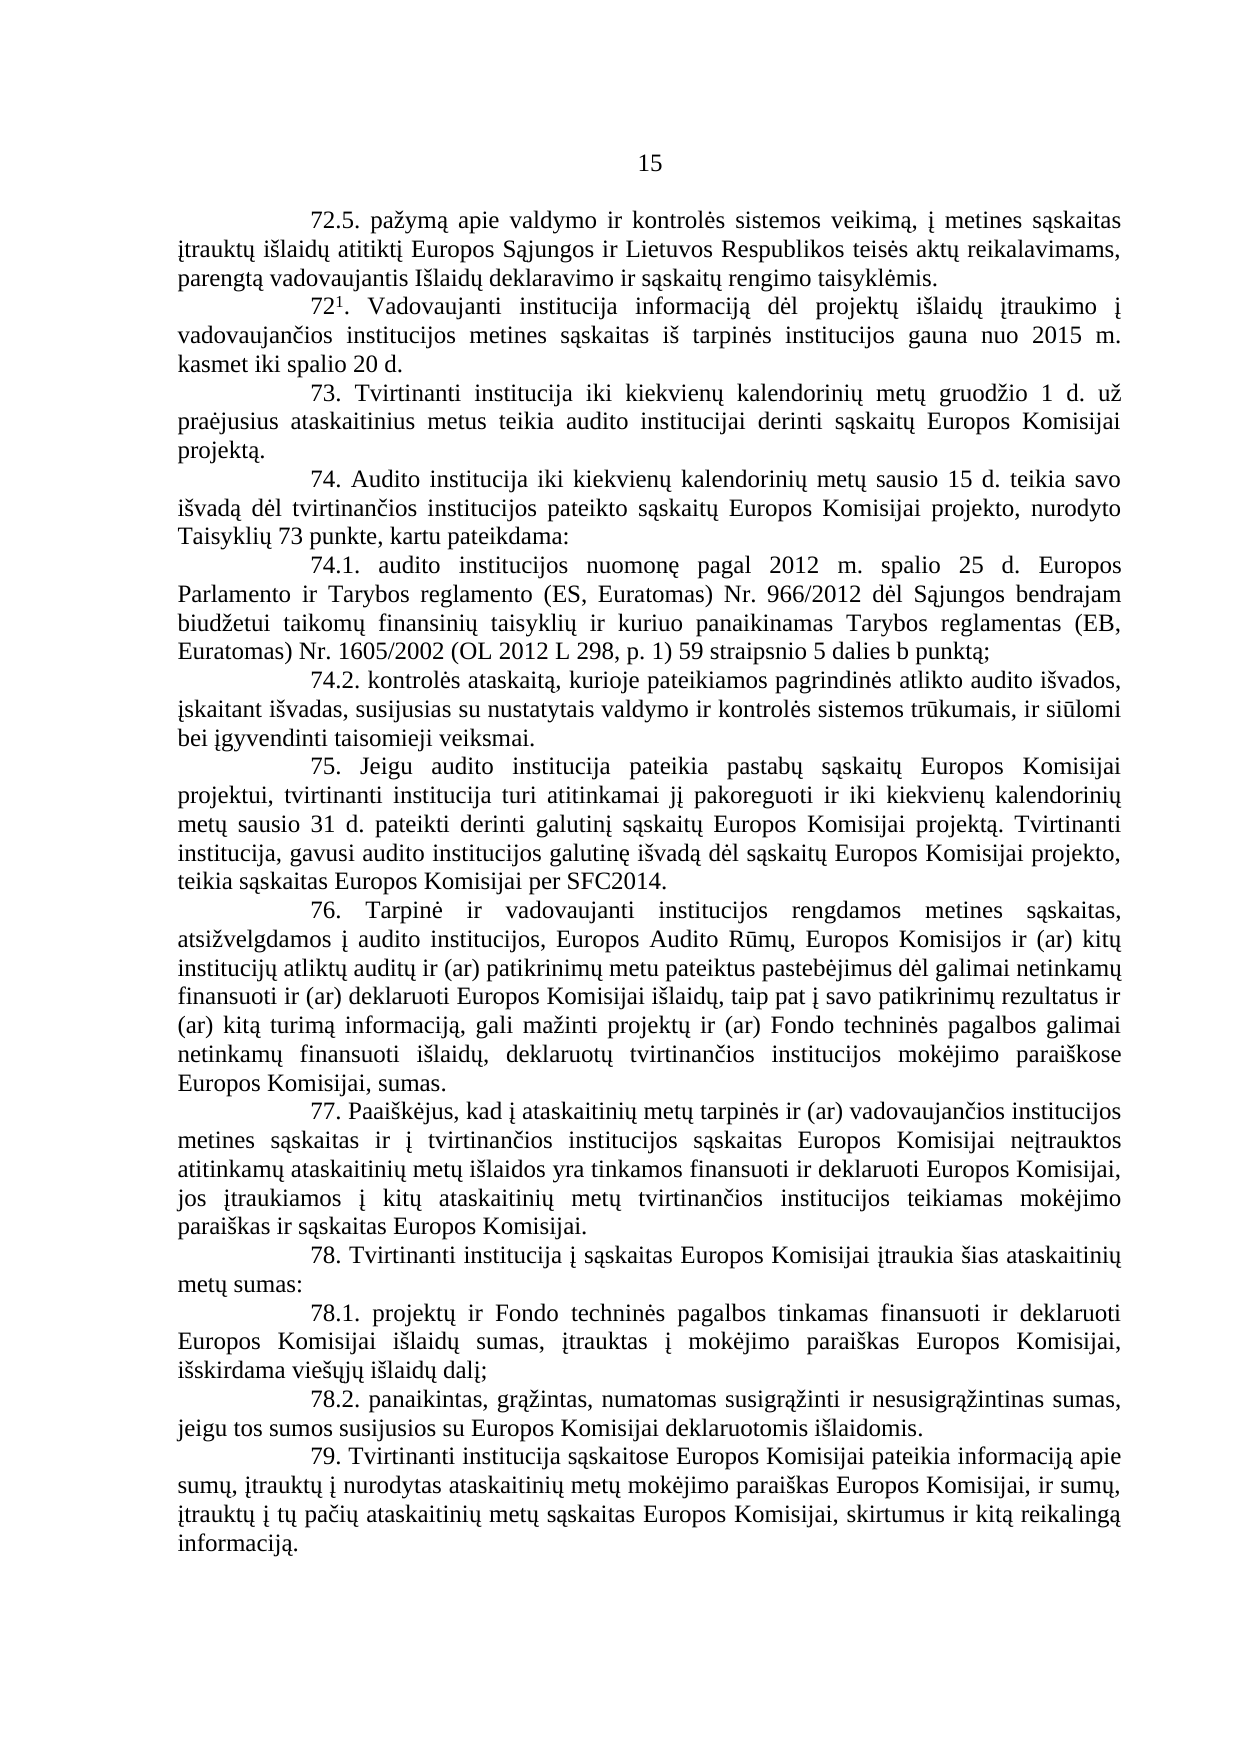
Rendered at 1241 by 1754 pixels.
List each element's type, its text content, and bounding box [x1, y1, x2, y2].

text 75. Jeigu audito institucija pateikia pastabų sąskaitų Europos Komisijai projektui, tvirtinanti institucija turi atitinkamai jį pakoreguoti ir iki kiekvienų kalendorinių metų sausio 31 d. pateikti derinti galutinį sąskaitų Europos Komisijai projektą. Tvirtinanti institucija, gavusi audito institucijos galutinę išvadą dėl sąskaitų Europos Komisijai projekto, teikia sąskaitas Europos Komisijai per SFC2014. [177, 751, 1122, 895]
text 78.1. projektų ir Fondo techninės pagalbos tinkamas finansuoti ir deklaruoti Europos Komisijai išlaidų sumas, įtrauktas į mokėjimo paraiškas Europos Komisijai, išskirdama viešųjų išlaidų dalį; [177, 1298, 1122, 1384]
text 77. Paaiškėjus, kad į ataskaitinių metų tarpinės ir (ar) vadovaujančios institucijos metines sąskaitas ir į tvirtinančios institucijos sąskaitas Europos Komisijai neįtrauktos atitinkamų ataskaitinių metų išlaidos yra tinkamos finansuoti ir deklaruoti Europos Komisijai, jos įtraukiamos į kitų ataskaitinių metų tvirtinančios institucijos teikiamas mokėjimo paraiškas ir sąskaitas Europos Komisijai. [177, 1096, 1122, 1240]
text 721. Vadovaujanti institucija informaciją dėl projektų išlaidų įtraukimo į vadovaujančios institucijos metines sąskaitas iš tarpinės institucijos gauna nuo 2015 m. kasmet iki spalio 20 d. [177, 291, 1122, 378]
text 74.1. audito institucijos nuomonę pagal 2012 m. spalio 25 d. Europos Parlamento ir Tarybos reglamento (ES, Euratomas) Nr. 966/2012 dėl Sąjungos bendrajam biudžetui taikomų finansinių taisyklių ir kuriuo panaikinamas Tarybos reglamentas (EB, Euratomas) Nr. 1605/2002 (OL 2012 L 298, p. 1) 59 straipsnio 5 dalies b punktą; [177, 550, 1122, 665]
text 76. Tarpinė ir vadovaujanti institucijos rengdamos metines sąskaitas, atsižvelgdamos į audito institucijos, Europos Audito Rūmų, Europos Komisijos ir (ar) kitų institucijų atliktų auditų ir (ar) patikrinimų metu pateiktus pastebėjimus dėl galimai netinkamų finansuoti ir (ar) deklaruoti Europos Komisijai išlaidų, taip pat į savo patikrinimų rezultatus ir (ar) kitą turimą informaciją, gali mažinti projektų ir (ar) Fondo techninės pagalbos galimai netinkamų finansuoti išlaidų, deklaruotų tvirtinančios institucijos mokėjimo paraiškose Europos Komisijai, sumas. [177, 895, 1122, 1096]
text 74.2. kontrolės ataskaitą, kurioje pateikiamos pagrindinės atlikto audito išvados, įskaitant išvadas, susijusias su nustatytais valdymo ir kontrolės sistemos trūkumais, ir siūlomi bei įgyvendinti taisomieji veiksmai. [177, 665, 1122, 751]
text 73. Tvirtinanti institucija iki kiekvienų kalendorinių metų gruodžio 1 d. už praėjusius ataskaitinius metus teikia audito institucijai derinti sąskaitų Europos Komisijai projektą. [177, 378, 1122, 464]
text 78.2. panaikintas, grąžintas, numatomas susigrąžinti ir nesusigrąžintinas sumas, jeigu tos sumos susijusios su Europos Komisijai deklaruotomis išlaidomis. [177, 1384, 1122, 1441]
text 72.5. pažymą apie valdymo ir kontrolės sistemos veikimą, į metines sąskaitas įtrauktų išlaidų atitiktį Europos Sąjungos ir Lietuvos Respublikos teisės aktų reikalavimams, parengtą vadovaujantis Išlaidų deklaravimo ir sąskaitų rengimo taisyklėmis. [177, 205, 1122, 291]
text 79. Tvirtinanti institucija sąskaitose Europos Komisijai pateikia informaciją apie sumų, įtrauktų į nurodytas ataskaitinių metų mokėjimo paraiškas Europos Komisijai, ir sumų, įtrauktų į tų pačių ataskaitinių metų sąskaitas Europos Komisijai, skirtumus ir kitą reikalingą informaciją. [177, 1441, 1122, 1556]
text 78. Tvirtinanti institucija į sąskaitas Europos Komisijai įtraukia šias ataskaitinių metų sumas: [177, 1240, 1122, 1298]
text 74. Audito institucija iki kiekvienų kalendorinių metų sausio 15 d. teikia savo išvadą dėl tvirtinančios institucijos pateikto sąskaitų Europos Komisijai projekto, nurodyto Taisyklių 73 punkte, kartu pateikdama: [177, 464, 1122, 550]
